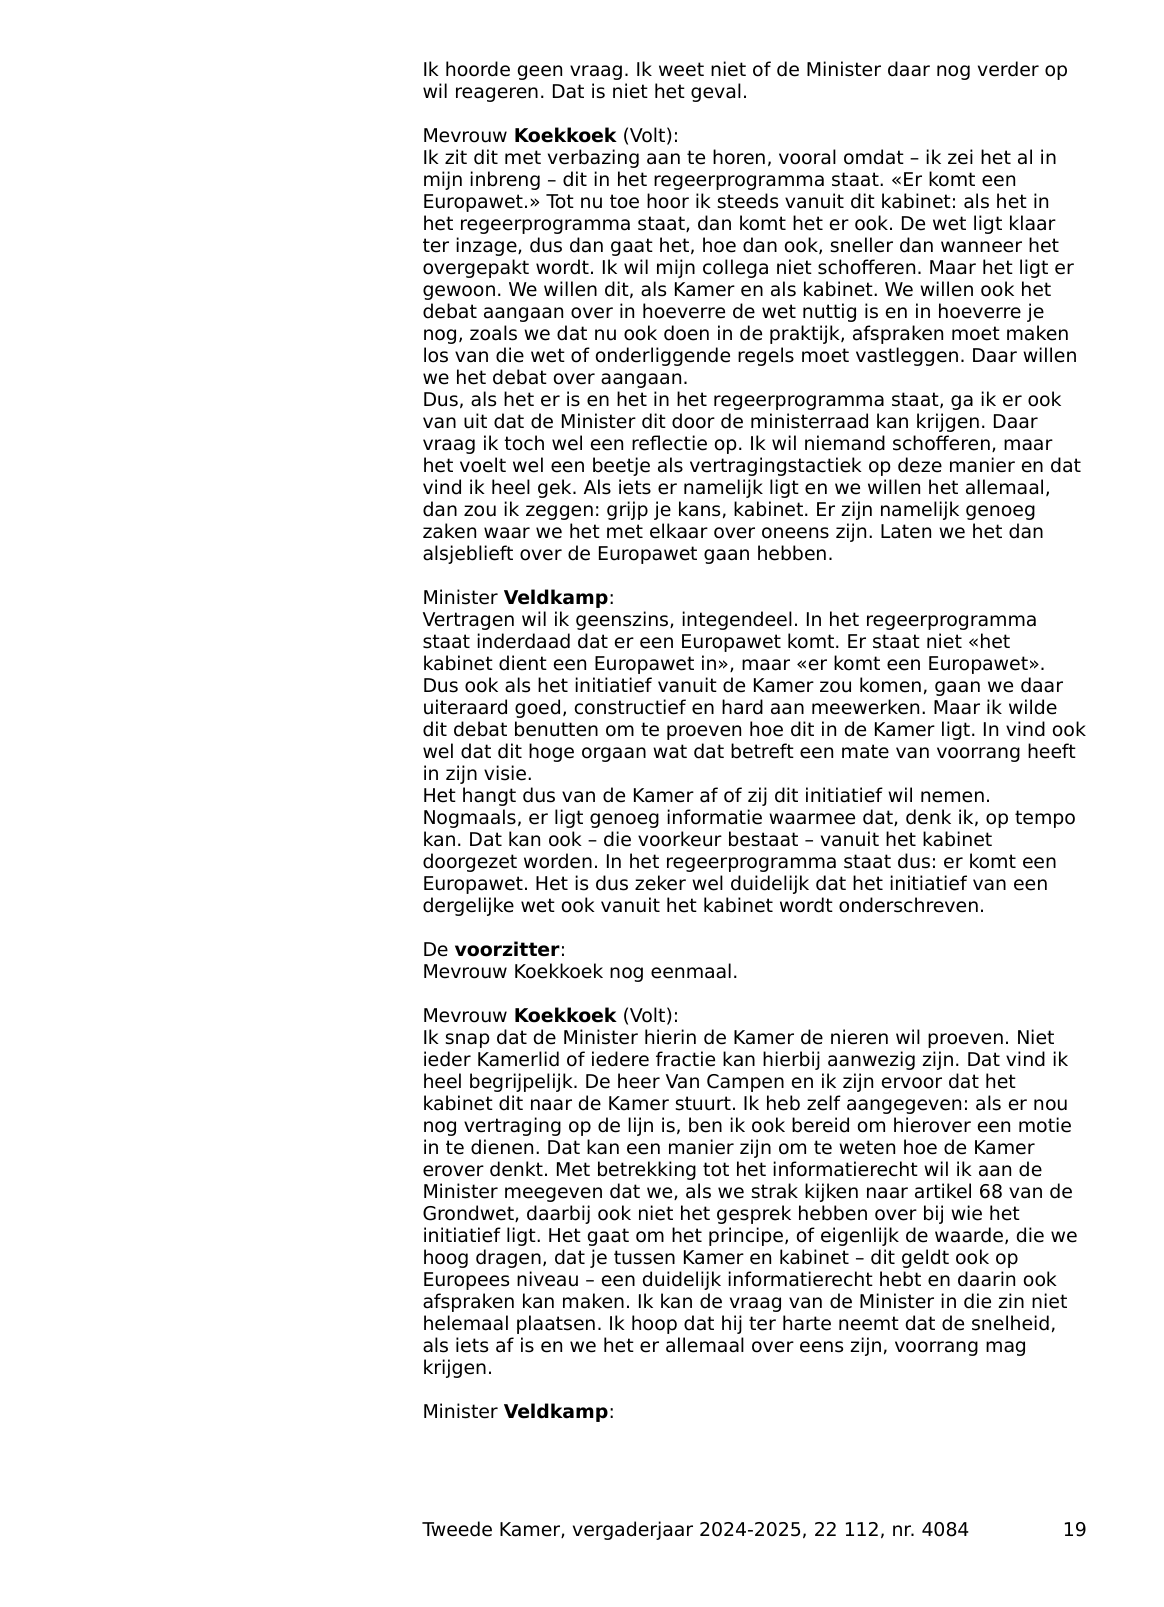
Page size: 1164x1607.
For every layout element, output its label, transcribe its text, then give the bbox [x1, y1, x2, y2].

text Dus, als het er is en het in het regeerprogramma staat, ga ik er ook van uit dat de Minister dit door de ministerraad kan krijgen. Daar vraag ik toch wel een reflectie op. Ik wil niemand schofferen, maar het voelt wel een beetje als vertragingstactiek op deze manier en dat vind ik heel gek. Als iets er namelijk ligt en we willen het allemaal, dan zou ik zeggen: grijp je kans, kabinet. Er zijn namelijk genoeg zaken waar we het met elkaar over oneens zijn. Laten we het dan alsjeblieft over de Europawet gaan hebben. [422, 389, 1087, 565]
text Minister Veldkamp: [422, 1401, 1087, 1423]
text Vertragen wil ik geenszins, integendeel. In het regeerprogramma staat inderdaad dat er een Europawet komt. Er staat niet «het kabinet dient een Europawet in», maar «er komt een Europawet». Dus ook als het initiatief vanuit de Kamer zou komen, gaan we daar uiteraard goed, constructief en hard aan meewerken. Maar ik wilde dit debat benutten om te proeven hoe dit in de Kamer ligt. In vind ook wel dat dit hoge orgaan wat dat betreft een mate van voorrang heeft in zijn visie. [422, 609, 1087, 785]
text Mevrouw Koekkoek (Volt): [422, 125, 1087, 147]
text Mevrouw Koekkoek (Volt): [422, 1005, 1087, 1027]
text Ik snap dat de Minister hierin de Kamer de nieren wil proeven. Niet ieder Kamerlid of iedere fractie kan hierbij aanwezig zijn. Dat vind ik heel begrijpelijk. De heer Van Campen en ik zijn ervoor dat het kabinet dit naar de Kamer stuurt. Ik heb zelf aangegeven: als er nou nog vertraging op de lijn is, ben ik ook bereid om hierover een motie in te dienen. Dat kan een manier zijn om te weten hoe de Kamer erover denkt. Met betrekking tot het informatierecht wil ik aan de Minister meegeven dat we, als we strak kijken naar artikel 68 van de Grondwet, daarbij ook niet het gesprek hebben over bij wie het initiatief ligt. Het gaat om het principe, of eigenlijk de waarde, die we hoog dragen, dat je tussen Kamer en kabinet – dit geldt ook op Europees niveau – een duidelijk informatierecht hebt en daarin ook afspraken kan maken. Ik kan de vraag van de Minister in die zin niet helemaal plaatsen. Ik hoop dat hij ter harte neemt dat de snelheid, als iets af is en we het er allemaal over eens zijn, voorrang mag krijgen. [422, 1027, 1087, 1379]
text Het hangt dus van de Kamer af of zij dit initiatief wil nemen. Nogmaals, er ligt genoeg informatie waarmee dat, denk ik, op tempo kan. Dat kan ook – die voorkeur bestaat – vanuit het kabinet doorgezet worden. In het regeerprogramma staat dus: er komt een Europawet. Het is dus zeker wel duidelijk dat het initiatief van een dergelijke wet ook vanuit het kabinet wordt onderschreven. [422, 785, 1087, 917]
text Minister Veldkamp: [422, 587, 1087, 609]
text Mevrouw Koekkoek nog eenmaal. [422, 961, 1087, 983]
text Ik zit dit met verbazing aan te horen, vooral omdat – ik zei het al in mijn inbreng – dit in het regeerprogramma staat. «Er komt een Europawet.» Tot nu toe hoor ik steeds vanuit dit kabinet: als het in het regeerprogramma staat, dan komt het er ook. De wet ligt klaar ter inzage, dus dan gaat het, hoe dan ook, sneller dan wanneer het overgepakt wordt. Ik wil mijn collega niet schofferen. Maar het ligt er gewoon. We willen dit, als Kamer en als kabinet. We willen ook het debat aangaan over in hoeverre de wet nuttig is en in hoeverre je nog, zoals we dat nu ook doen in de praktijk, afspraken moet maken los van die wet of onderliggende regels moet vastleggen. Daar willen we het debat over aangaan. [422, 147, 1087, 389]
text Ik hoorde geen vraag. Ik weet niet of de Minister daar nog verder op wil reageren. Dat is niet het geval. [422, 59, 1087, 103]
text De voorzitter: [422, 939, 1087, 961]
